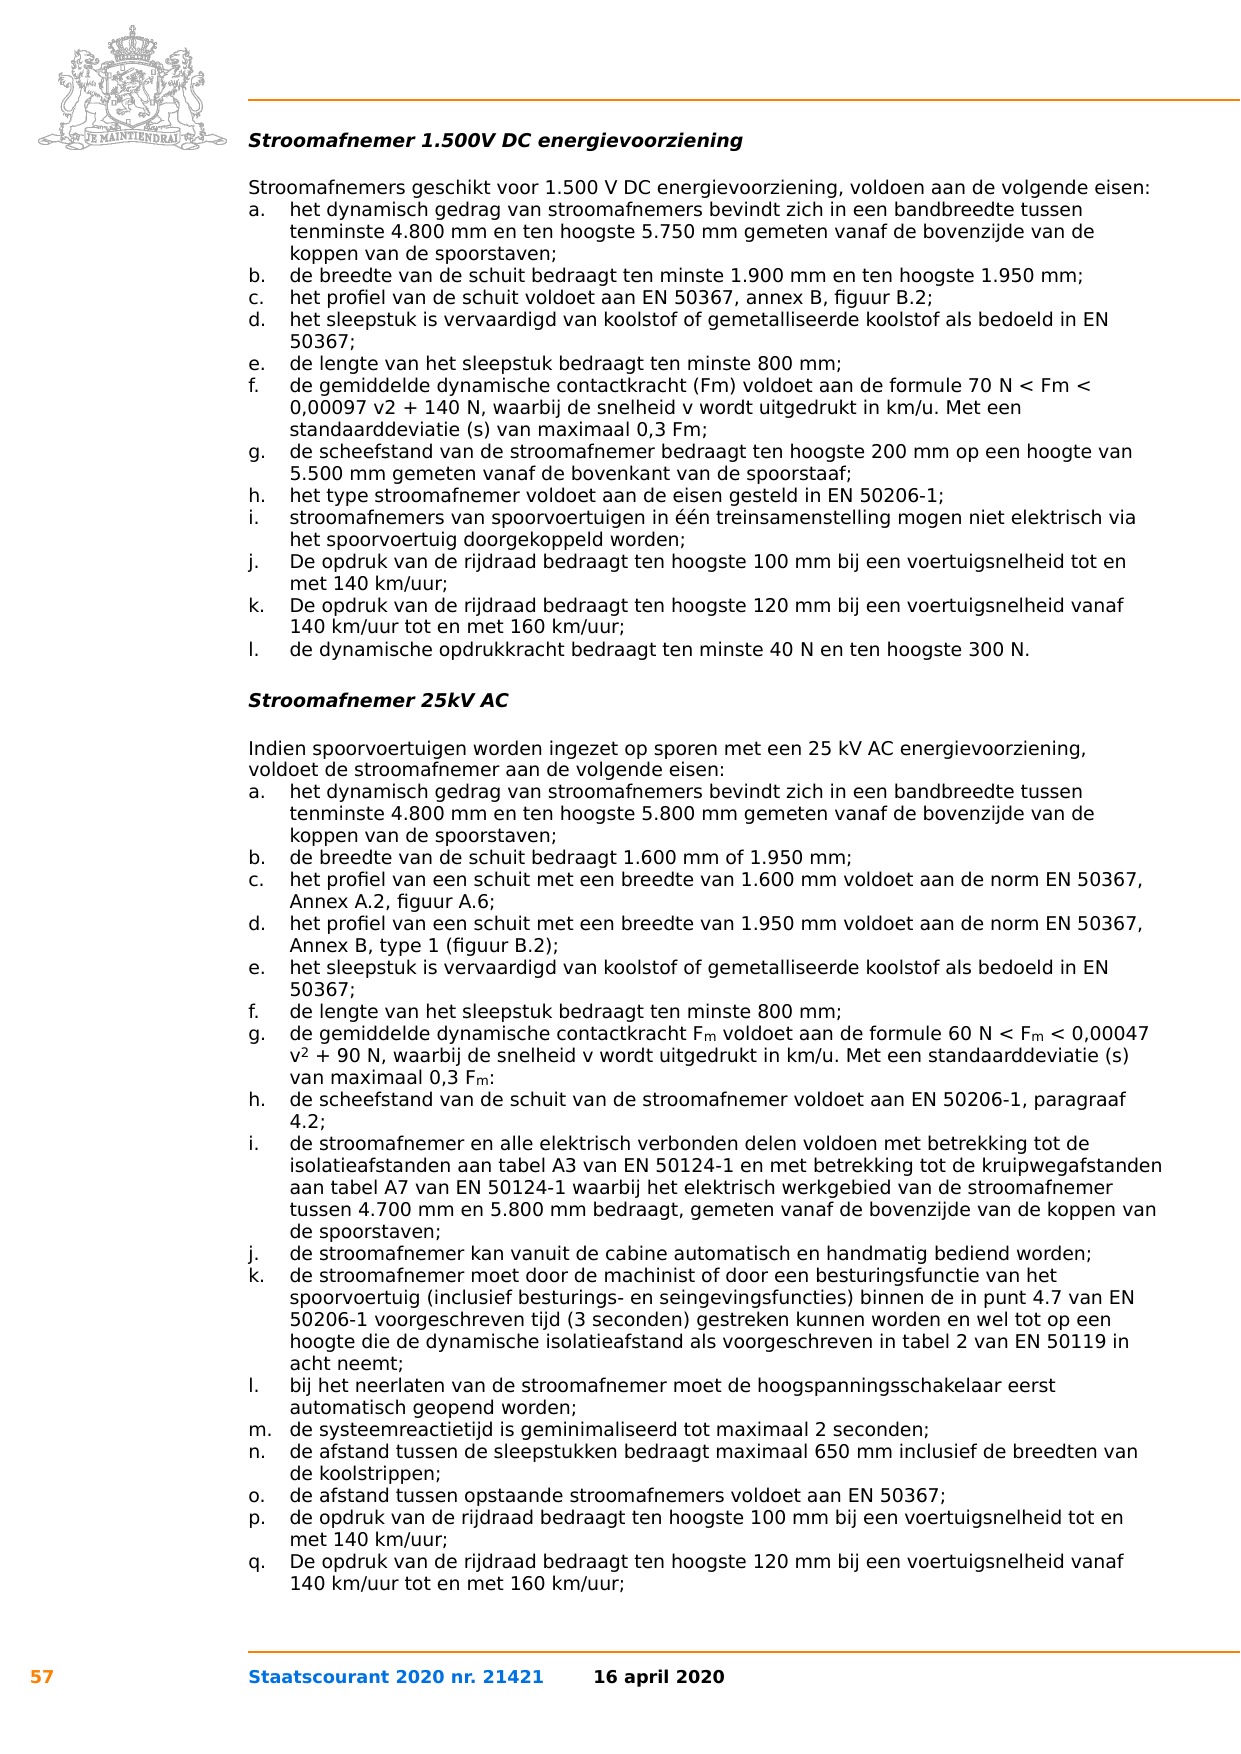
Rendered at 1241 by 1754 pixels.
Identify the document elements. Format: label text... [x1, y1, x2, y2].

text f. de gemiddelde dynamische contactkracht (Fm) voldoet aan de formule 70 N < Fm < 0,00097 v2 + 140 N, waarbij de snelheid v wordt uitgedrukt in km/u. Met een standaarddeviatie (s) van maximaal 0,3 Fm; [248, 375, 1163, 441]
text g. de scheefstand van de stroomafnemer bedraagt ten hoogste 200 mm op een hoogte van 5.500 mm gemeten vanaf de bovenkant van de spoorstaaf; [248, 441, 1163, 484]
text f. de lengte van het sleepstuk bedraagt ten minste 800 mm; [248, 1001, 1163, 1023]
text l. de dynamische opdrukkracht bedraagt ten minste 40 N en ten hoogste 300 N. [248, 638, 1163, 660]
text Stroomafnemers geschikt voor 1.500 V DC energievoorziening, voldoen aan de volgende eisen: [248, 177, 1163, 199]
text q. De opdruk van de rijdraad bedraagt ten hoogste 120 mm bij een voertuigsnelheid vanaf 140 km/uur tot en met 160 km/uur; [248, 1551, 1163, 1594]
text k. De opdruk van de rijdraad bedraagt ten hoogste 120 mm bij een voertuigsnelheid vanaf 140 km/uur tot en met 160 km/uur; [248, 594, 1163, 638]
text e. het sleepstuk is vervaardigd van koolstof of gemetalliseerde koolstof als bedoeld in EN 50367; [248, 957, 1163, 1001]
text c. het profiel van de schuit voldoet aan EN 50367, annex B, figuur B.2; [248, 287, 1163, 309]
text Indien spoorvoertuigen worden ingezet op sporen met een 25 kV AC energievoorziening, voldoet de stroomafnemer aan de volgende eisen: [248, 737, 1163, 781]
text j. De opdruk van de rijdraad bedraagt ten hoogste 100 mm bij een voertuigsnelheid tot en met 140 km/uur; [248, 551, 1163, 594]
text i. de stroomafnemer en alle elektrisch verbonden delen voldoen met betrekking tot de isolatieafstanden aan tabel A3 van EN 50124-1 en met betrekking tot de kruipwegafstanden aan tabel A7 van EN 50124-1 waarbij het elektrisch werkgebied van de stroomafnemer tussen 4.700 mm en 5.800 mm bedraagt, gemeten vanaf de bovenzijde van de koppen van de spoorstaven; [248, 1133, 1163, 1243]
text e. de lengte van het sleepstuk bedraagt ten minste 800 mm; [248, 353, 1163, 375]
text c. het profiel van een schuit met een breedte van 1.600 mm voldoet aan de norm EN 50367, Annex A.2, figuur A.6; [248, 869, 1163, 913]
text h. het type stroomafnemer voldoet aan de eisen gesteld in EN 50206-1; [248, 484, 1163, 507]
text a. het dynamisch gedrag van stroomafnemers bevindt zich in een bandbreedte tussen tenminste 4.800 mm en ten hoogste 5.750 mm gemeten vanaf de bovenzijde van de koppen van de spoorstaven; [248, 199, 1163, 265]
text d. het sleepstuk is vervaardigd van koolstof of gemetalliseerde koolstof als bedoeld in EN 50367; [248, 309, 1163, 353]
text l. bij het neerlaten van de stroomafnemer moet de hoogspanningsschakelaar eerst automatisch geopend worden; [248, 1375, 1163, 1419]
text j. de stroomafnemer kan vanuit de cabine automatisch en handmatig bediend worden; [248, 1243, 1163, 1265]
text a. het dynamisch gedrag van stroomafnemers bevindt zich in een bandbreedte tussen tenminste 4.800 mm en ten hoogste 5.800 mm gemeten vanaf de bovenzijde van de koppen van de spoorstaven; [248, 781, 1163, 847]
text b. de breedte van de schuit bedraagt ten minste 1.900 mm en ten hoogste 1.950 mm; [248, 265, 1163, 287]
text d. het profiel van een schuit met een breedte van 1.950 mm voldoet aan de norm EN 50367, Annex B, type 1 (figuur B.2); [248, 913, 1163, 957]
subtitle Stroomafnemer 25kV AC [248, 690, 1163, 712]
picture [38, 25, 227, 150]
text g. de gemiddelde dynamische contactkracht Fm voldoet aan de formule 60 N < Fm < 0,00047 v2 + 90 N, waarbij de snelheid v wordt uitgedrukt in km/u. Met een standaarddeviatie (s) van maximaal 0,3 Fm: [248, 1023, 1163, 1089]
text b. de breedte van de schuit bedraagt 1.600 mm of 1.950 mm; [248, 847, 1163, 869]
text p. de opdruk van de rijdraad bedraagt ten hoogste 100 mm bij een voertuigsnelheid tot en met 140 km/uur; [248, 1507, 1163, 1551]
text o. de afstand tussen opstaande stroomafnemers voldoet aan EN 50367; [248, 1485, 1163, 1507]
text m. de systeemreactietijd is geminimaliseerd tot maximaal 2 seconden; [248, 1419, 1163, 1441]
text h. de scheefstand van de schuit van de stroomafnemer voldoet aan EN 50206-1, paragraaf 4.2; [248, 1089, 1163, 1133]
text i. stroomafnemers van spoorvoertuigen in één treinsamenstelling mogen niet elektrisch via het spoorvoertuig doorgekoppeld worden; [248, 507, 1163, 551]
text n. de afstand tussen de sleepstukken bedraagt maximaal 650 mm inclusief de breedten van de koolstrippen; [248, 1441, 1163, 1485]
text k. de stroomafnemer moet door de machinist of door een besturingsfunctie van het spoorvoertuig (inclusief besturings- en seingevingsfuncties) binnen de in punt 4.7 van EN 50206-1 voorgeschreven tijd (3 seconden) gestreken kunnen worden en wel tot op een hoogte die de dynamische isolatieafstand als voorgeschreven in tabel 2 van EN 50119 in acht neemt; [248, 1265, 1163, 1375]
subtitle Stroomafnemer 1.500V DC energievoorziening [248, 130, 1163, 152]
